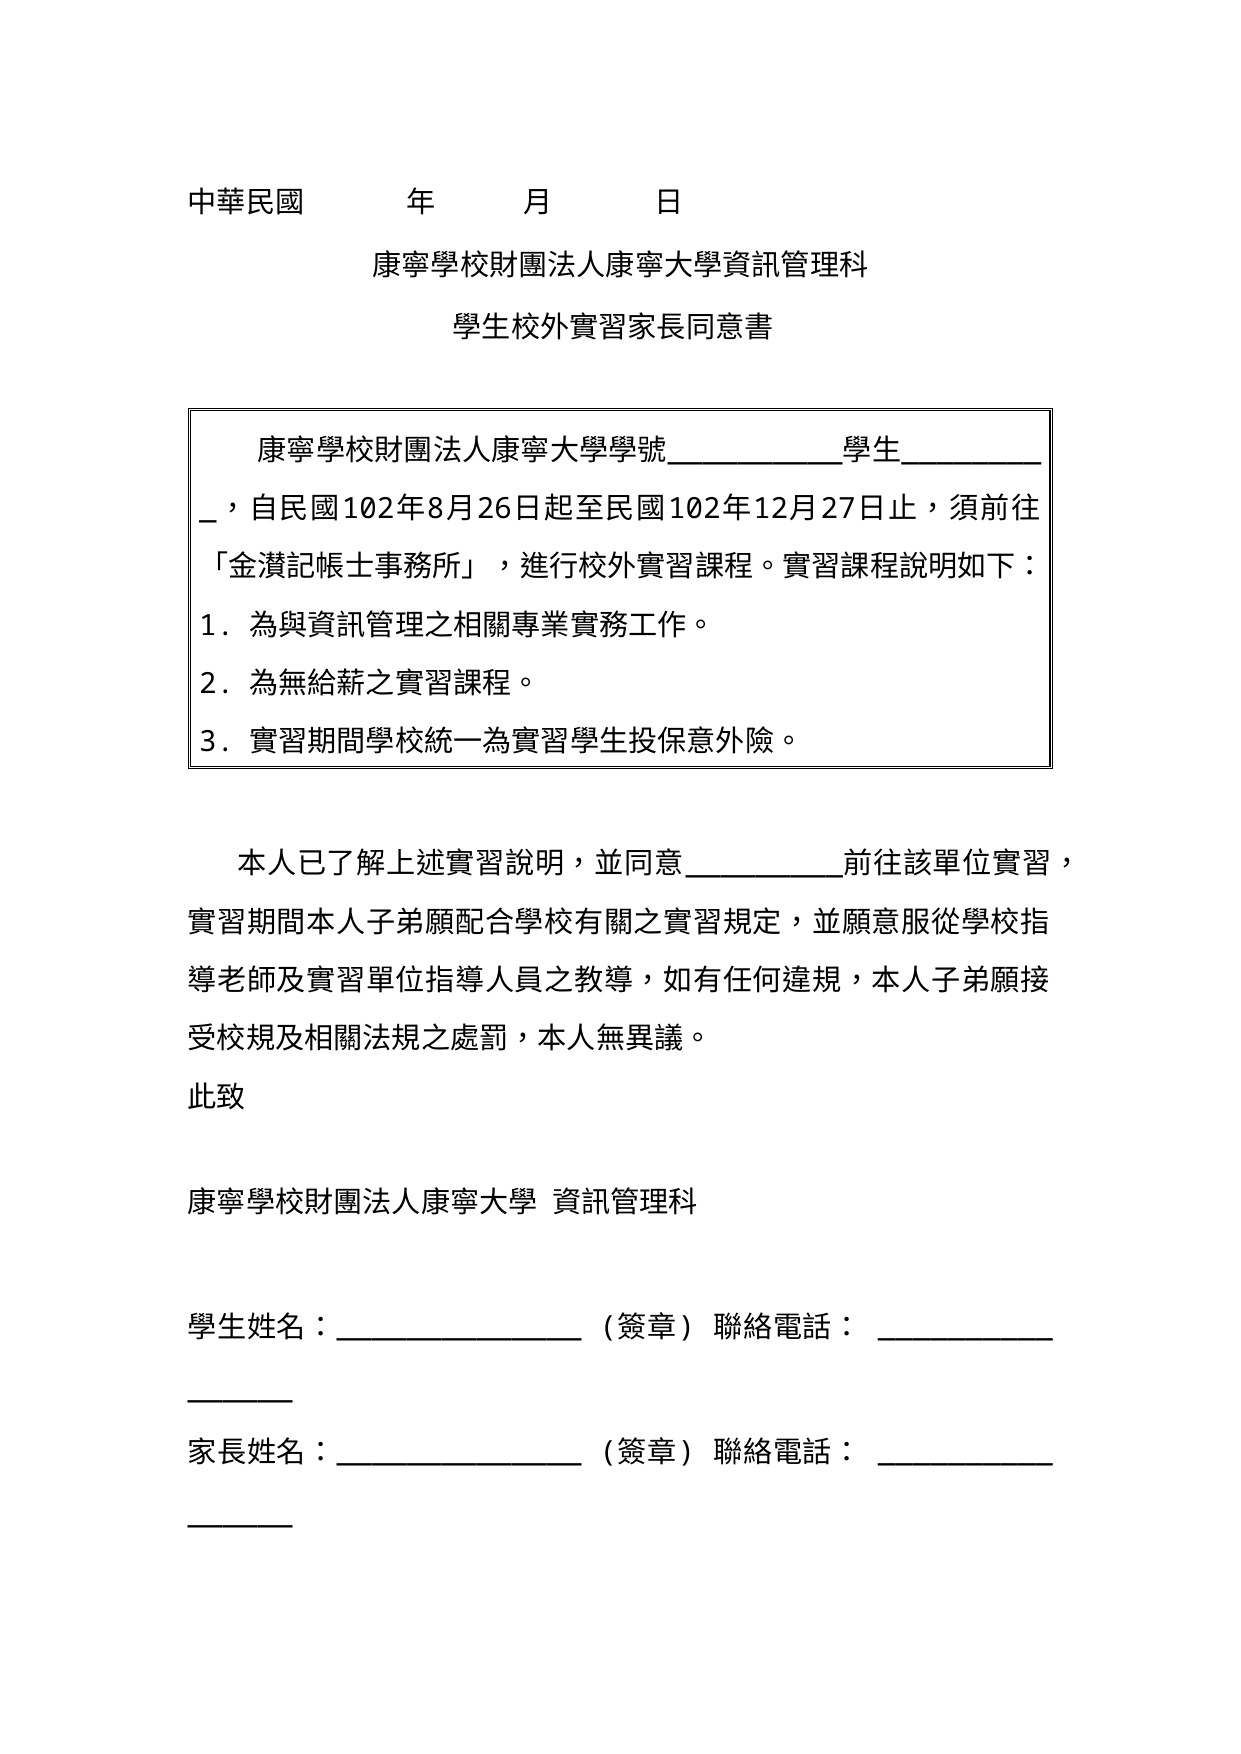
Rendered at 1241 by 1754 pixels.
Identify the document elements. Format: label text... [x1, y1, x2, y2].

text 本人已了解上述實習說明，並同意_________前往該單位實習，實習期間本人子弟願配合學校有關之實習規定，並願意服從學校指導老師及實習單位指導人員之教導，如有任何違規，本人子弟願接受校規及相關法規之處罰，本人無異議。 [187, 827, 1053, 1060]
text 康寧學校財團法人康寧大學資訊管理科 [187, 221, 1053, 283]
text 康寧學校財團法人康寧大學 資訊管理科 [187, 1158, 1053, 1221]
list 為無給薪之實習課程。 [191, 642, 1049, 700]
text 學生校外實習家長同意書 [187, 283, 1053, 346]
text 中華民國 年 月 日 [187, 158, 1053, 221]
text 康寧學校財團法人康寧大學學號__________學生_________，自民國102年8月26日起至民國102年12月27日止，須前往「金濽記帳士事務所」，進行校外實習課程。實習課程說明如下： [191, 411, 1049, 583]
list 實習期間學校統一為實習學生投保意外險。 [191, 700, 1049, 766]
text 學生姓名：______________ (簽章) 聯絡電話： ________________ [187, 1283, 1053, 1408]
list 為與資訊管理之相關專業實務工作。 [191, 583, 1049, 642]
text 此致 [187, 1060, 1053, 1119]
text 家長姓名：______________ (簽章) 聯絡電話： ________________ [187, 1408, 1053, 1533]
